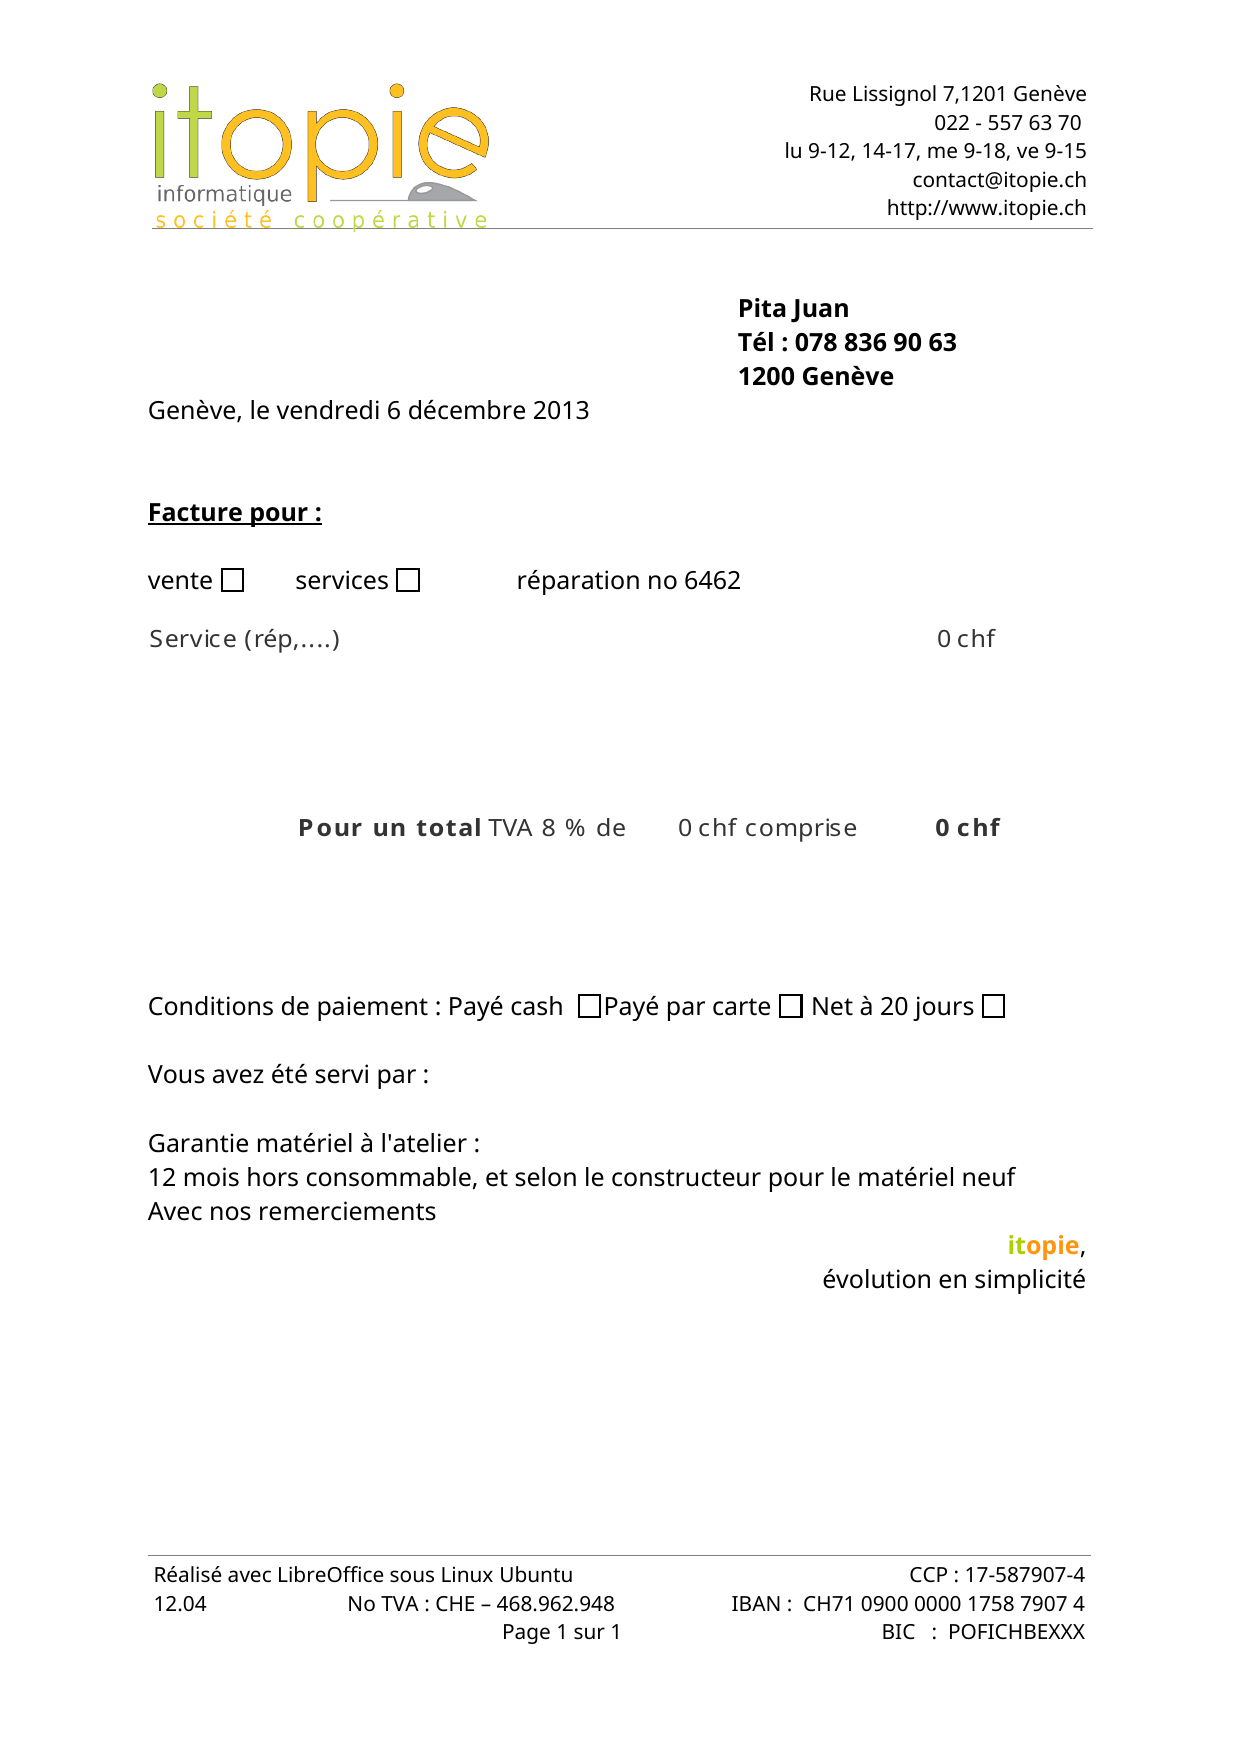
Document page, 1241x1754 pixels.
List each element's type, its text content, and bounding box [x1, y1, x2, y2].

text évolution en simplicité [148, 1262, 1093, 1296]
text itopie, [148, 1227, 1093, 1262]
text vente services réparation no 6462 [148, 563, 1093, 597]
text Pita Juan [148, 290, 1093, 324]
text 12 mois hors consommable, et selon le constructeur pour le matériel neuf [148, 1159, 1093, 1193]
text Vous avez été servi par : [148, 1057, 1093, 1091]
text Conditions de paiement : Payé cash Payé par carte Net à 20 jours [148, 989, 1093, 1023]
text Tél : 078 836 90 63 [148, 324, 1093, 358]
text Garantie matériel à l'atelier : [148, 1125, 1093, 1159]
text Genève, le vendredi 6 décembre 2013 [148, 392, 1093, 427]
text 1200 Genève [148, 358, 1093, 392]
picture [138, 72, 500, 244]
text Avec nos remerciements [148, 1193, 1093, 1227]
text Facture pour : [148, 495, 1093, 529]
